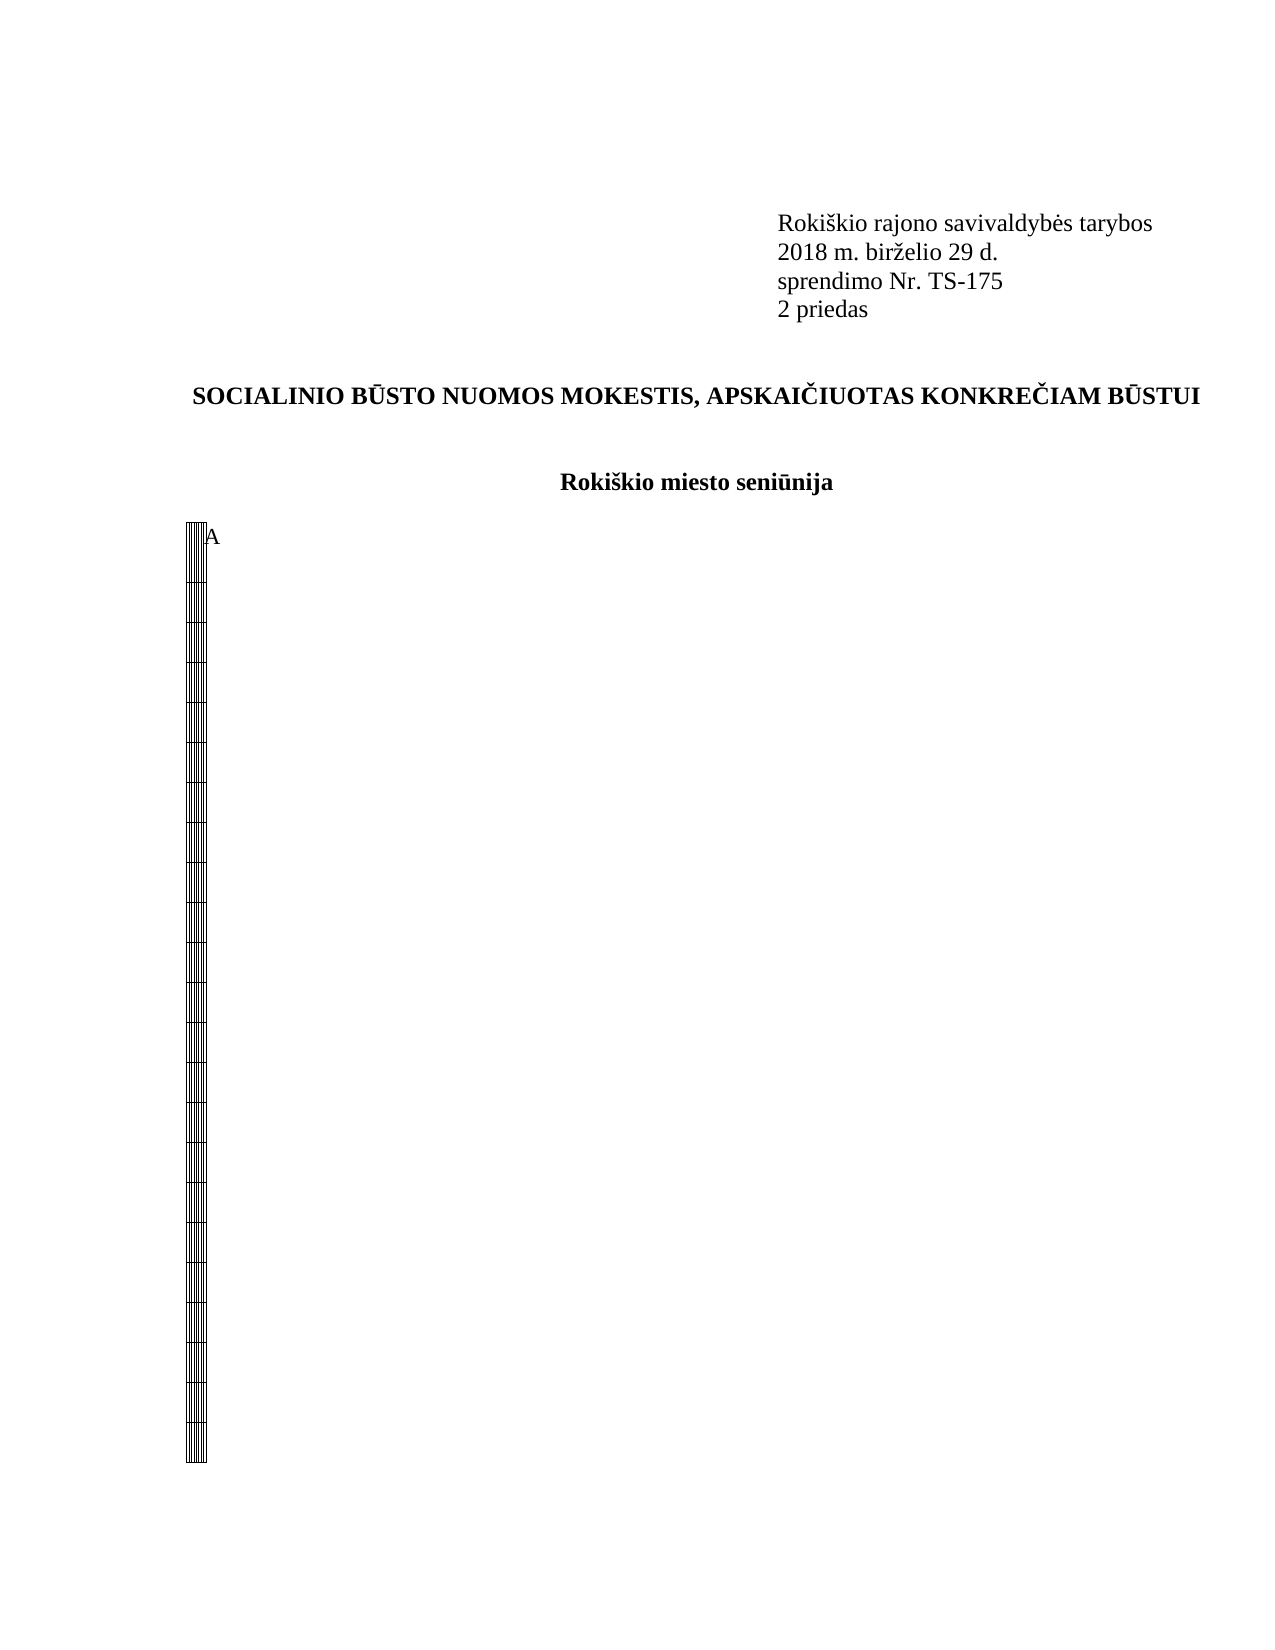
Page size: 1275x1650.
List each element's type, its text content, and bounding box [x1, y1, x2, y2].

text Rokiškio miesto seniūnija [177, 467, 1216, 496]
text 2 priedas [709, 294, 1216, 323]
text SOCIALINIO BŪSTO NUOMOS MOKESTIS, APSKAIČIUOTAS KONKREČIAM BŪSTUI [177, 381, 1216, 409]
text Rokiškio rajono savivaldybės tarybos [709, 208, 1216, 237]
text 2018 m. birželio 29 d. [709, 237, 1216, 266]
text sprendimo Nr. TS-175 [709, 266, 1216, 294]
